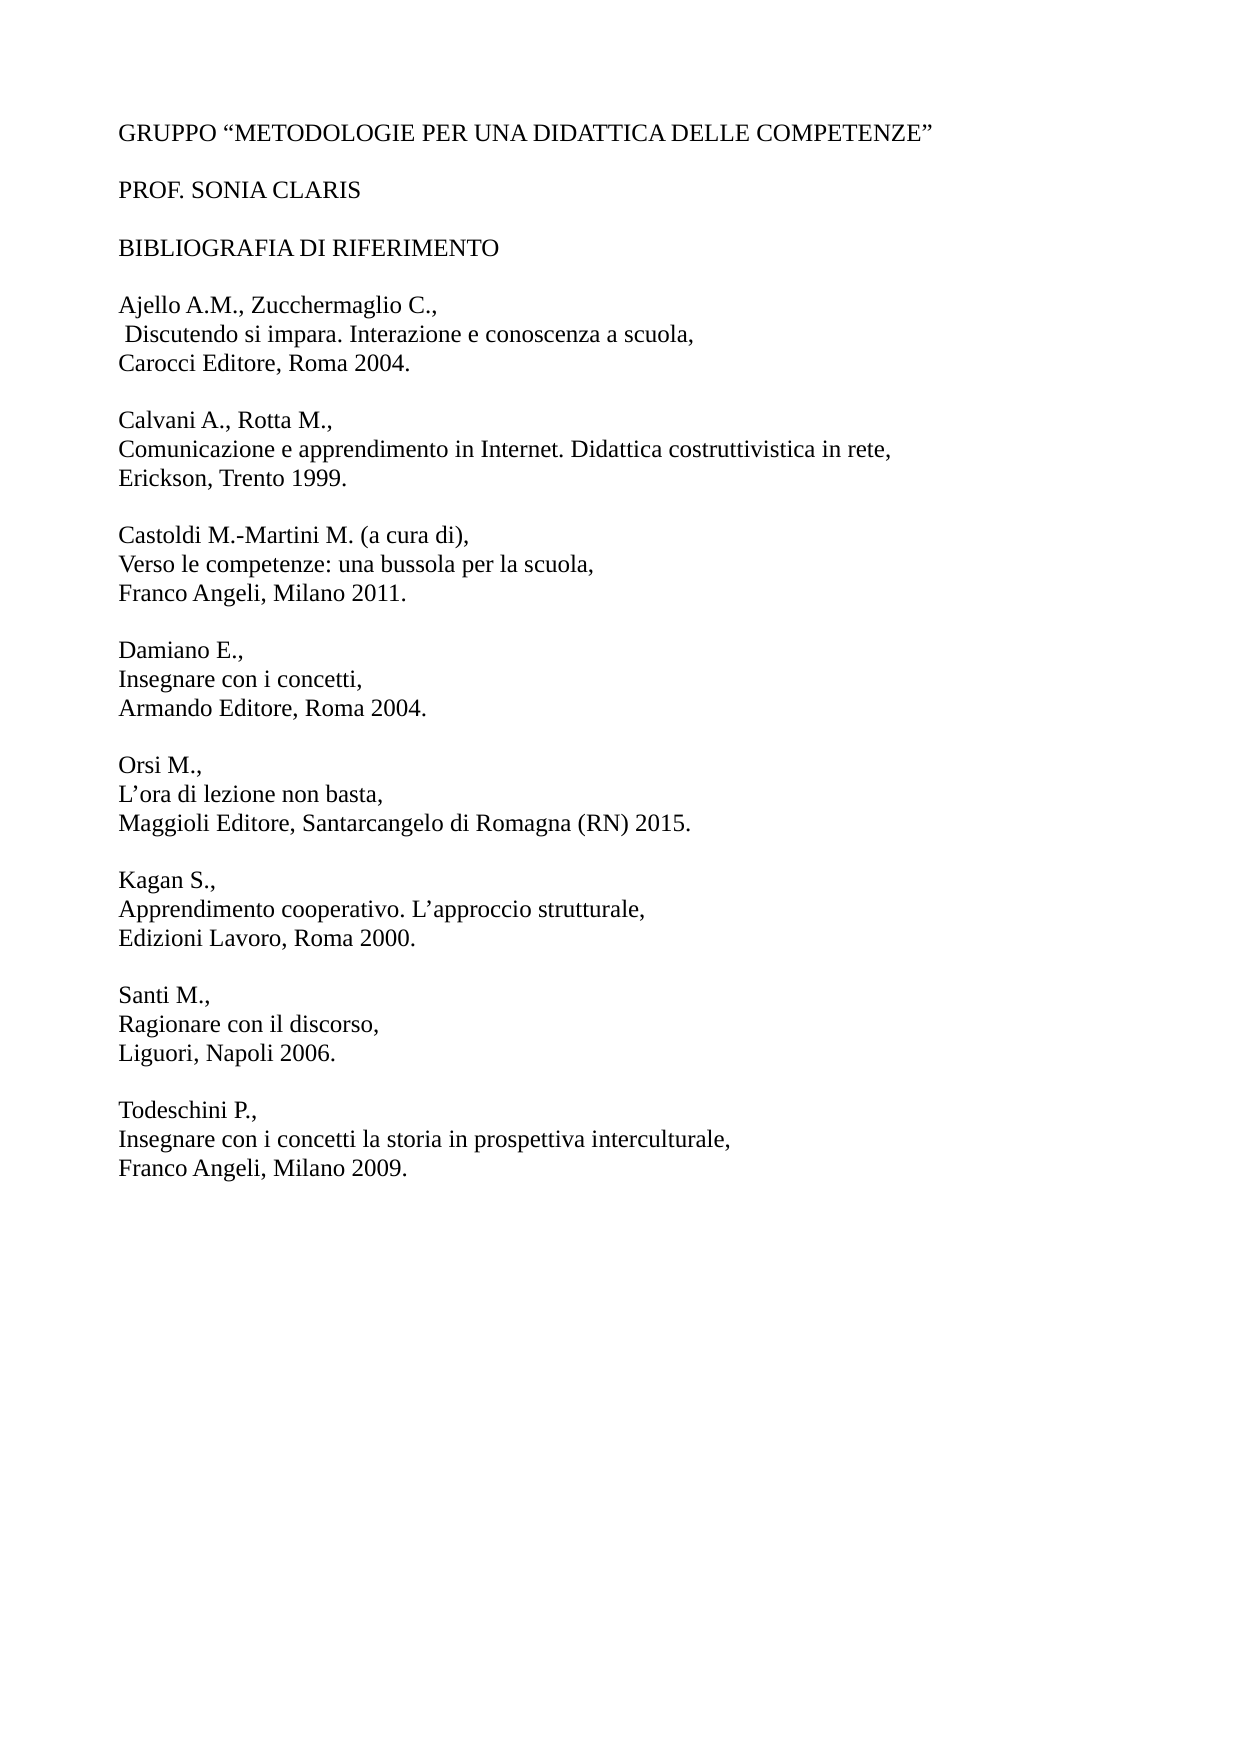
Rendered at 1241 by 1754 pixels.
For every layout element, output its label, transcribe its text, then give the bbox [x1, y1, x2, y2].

text Apprendimento cooperativo. L’approccio strutturale, [118, 894, 1122, 923]
text Damiano E., [118, 636, 1122, 664]
text Todeschini P., [118, 1096, 1122, 1124]
text Franco Angeli, Milano 2009. [118, 1153, 1122, 1182]
text Ajello A.M., Zucchermaglio C., [118, 291, 1122, 319]
text Castoldi M.-Martini M. (a cura di), [118, 521, 1122, 549]
text Liguori, Napoli 2006. [118, 1038, 1122, 1067]
text Carocci Editore, Roma 2004. [118, 348, 1122, 377]
text Insegnare con i concetti la storia in prospettiva interculturale, [118, 1124, 1122, 1153]
text Discutendo si impara. Interazione e conoscenza a scuola, [118, 319, 1122, 348]
text Kagan S., [118, 866, 1122, 894]
text Comunicazione e apprendimento in Internet. Didattica costruttivistica in rete, [118, 434, 1122, 463]
text GRUPPO “METODOLOGIE PER UNA DIDATTICA DELLE COMPETENZE” [118, 118, 1122, 147]
text Erickson, Trento 1999. [118, 463, 1122, 492]
text Armando Editore, Roma 2004. [118, 693, 1122, 722]
text BIBLIOGRAFIA DI RIFERIMENTO [118, 233, 1122, 262]
text Ragionare con il discorso, [118, 1009, 1122, 1038]
text Maggioli Editore, Santarcangelo di Romagna (RN) 2015. [118, 808, 1122, 837]
text Verso le competenze: una bussola per la scuola, [118, 549, 1122, 578]
text Insegnare con i concetti, [118, 664, 1122, 693]
text Orsi M., [118, 751, 1122, 779]
text PROF. SONIA CLARIS [118, 176, 1122, 204]
text Edizioni Lavoro, Roma 2000. [118, 923, 1122, 952]
text Franco Angeli, Milano 2011. [118, 578, 1122, 607]
text L’ora di lezione non basta, [118, 779, 1122, 808]
text Santi M., [118, 981, 1122, 1009]
text Calvani A., Rotta M., [118, 406, 1122, 434]
